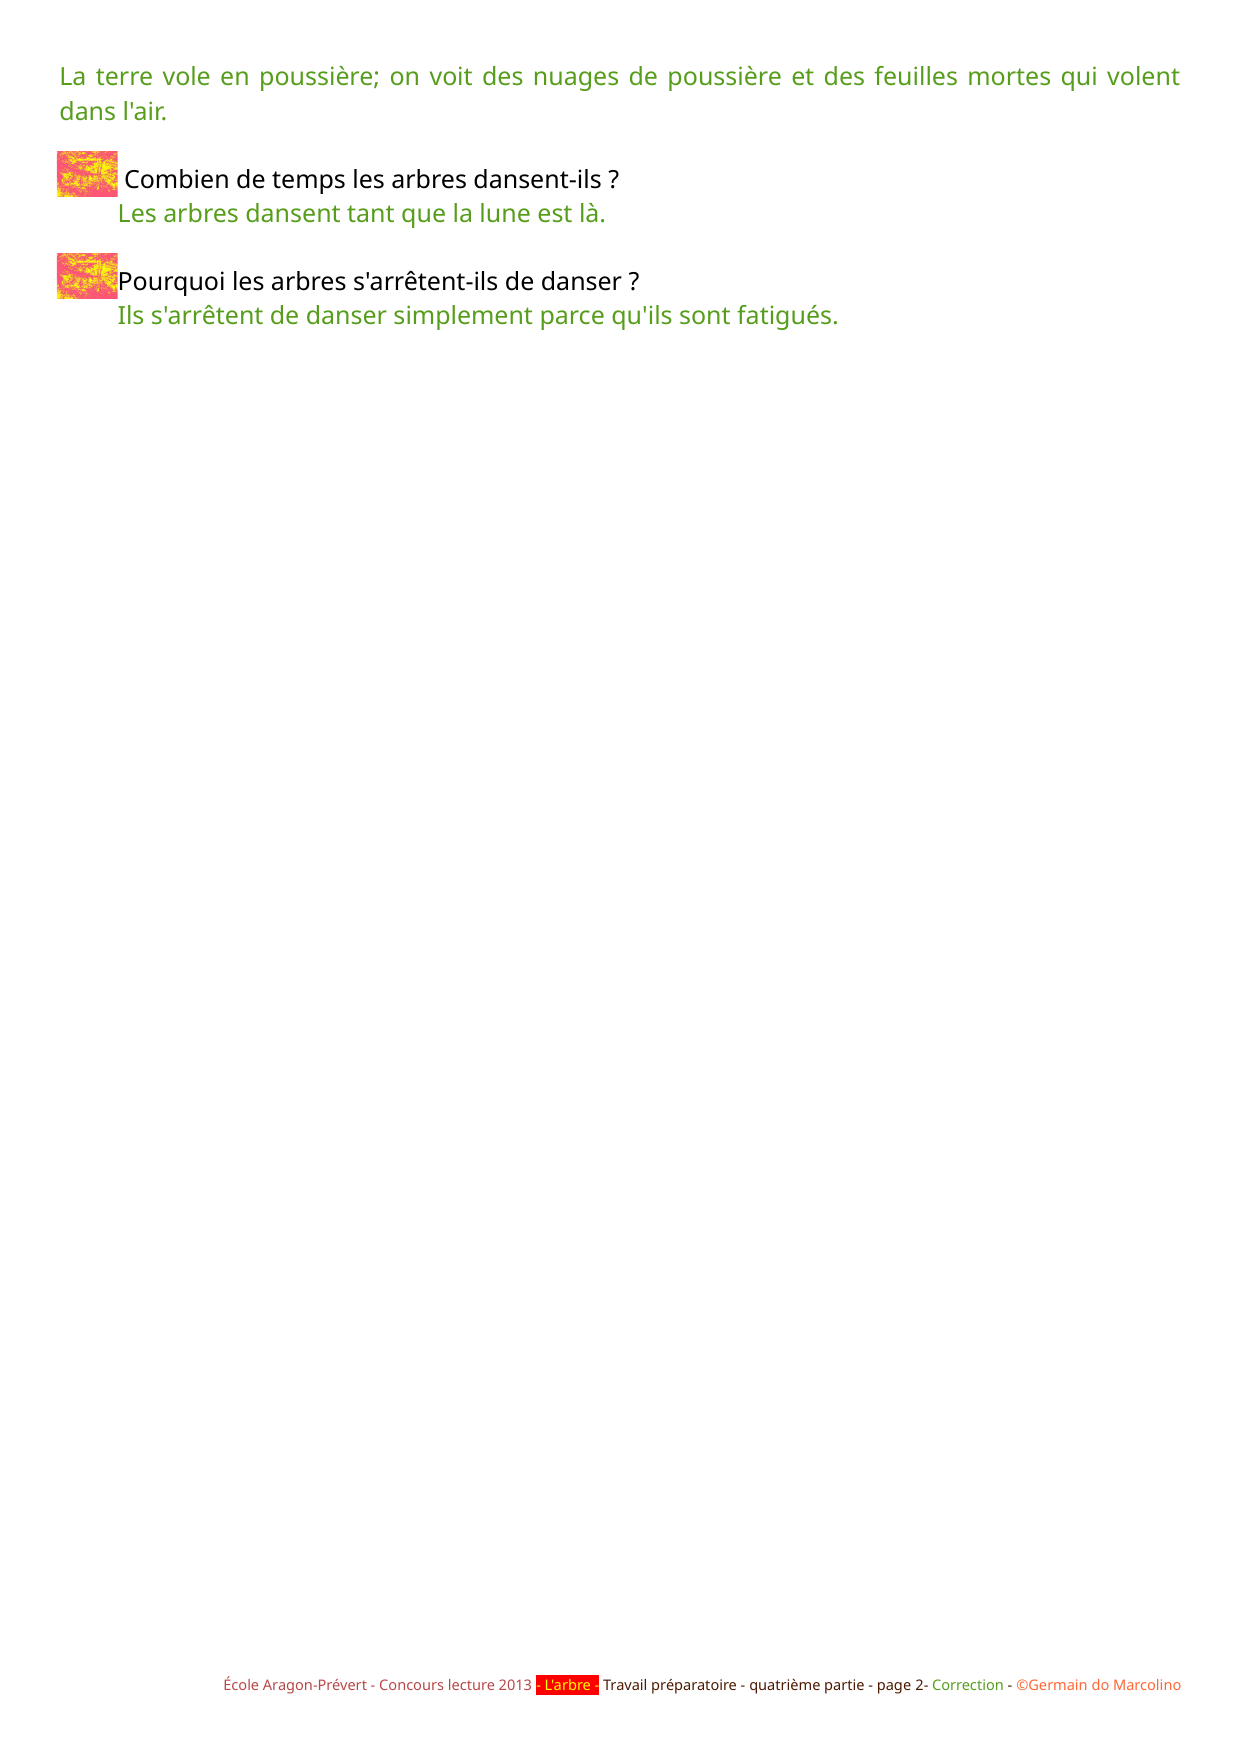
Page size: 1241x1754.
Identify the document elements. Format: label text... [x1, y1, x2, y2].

picture [56, 151, 118, 197]
text Pourquoi les arbres s'arrêtent-ils de danser ? [118, 263, 1181, 297]
text Les arbres dansent tant que la lune est là. [59, 195, 1181, 229]
picture [56, 253, 118, 299]
text Ils s'arrêtent de danser simplement parce qu'ils sont fatigués. [59, 297, 1181, 332]
text La terre vole en poussière; on voit des nuages de poussière et des feuilles mortes qui volent dans l'air. [59, 59, 1181, 127]
text Combien de temps les arbres dansent-ils ? [118, 161, 1181, 195]
